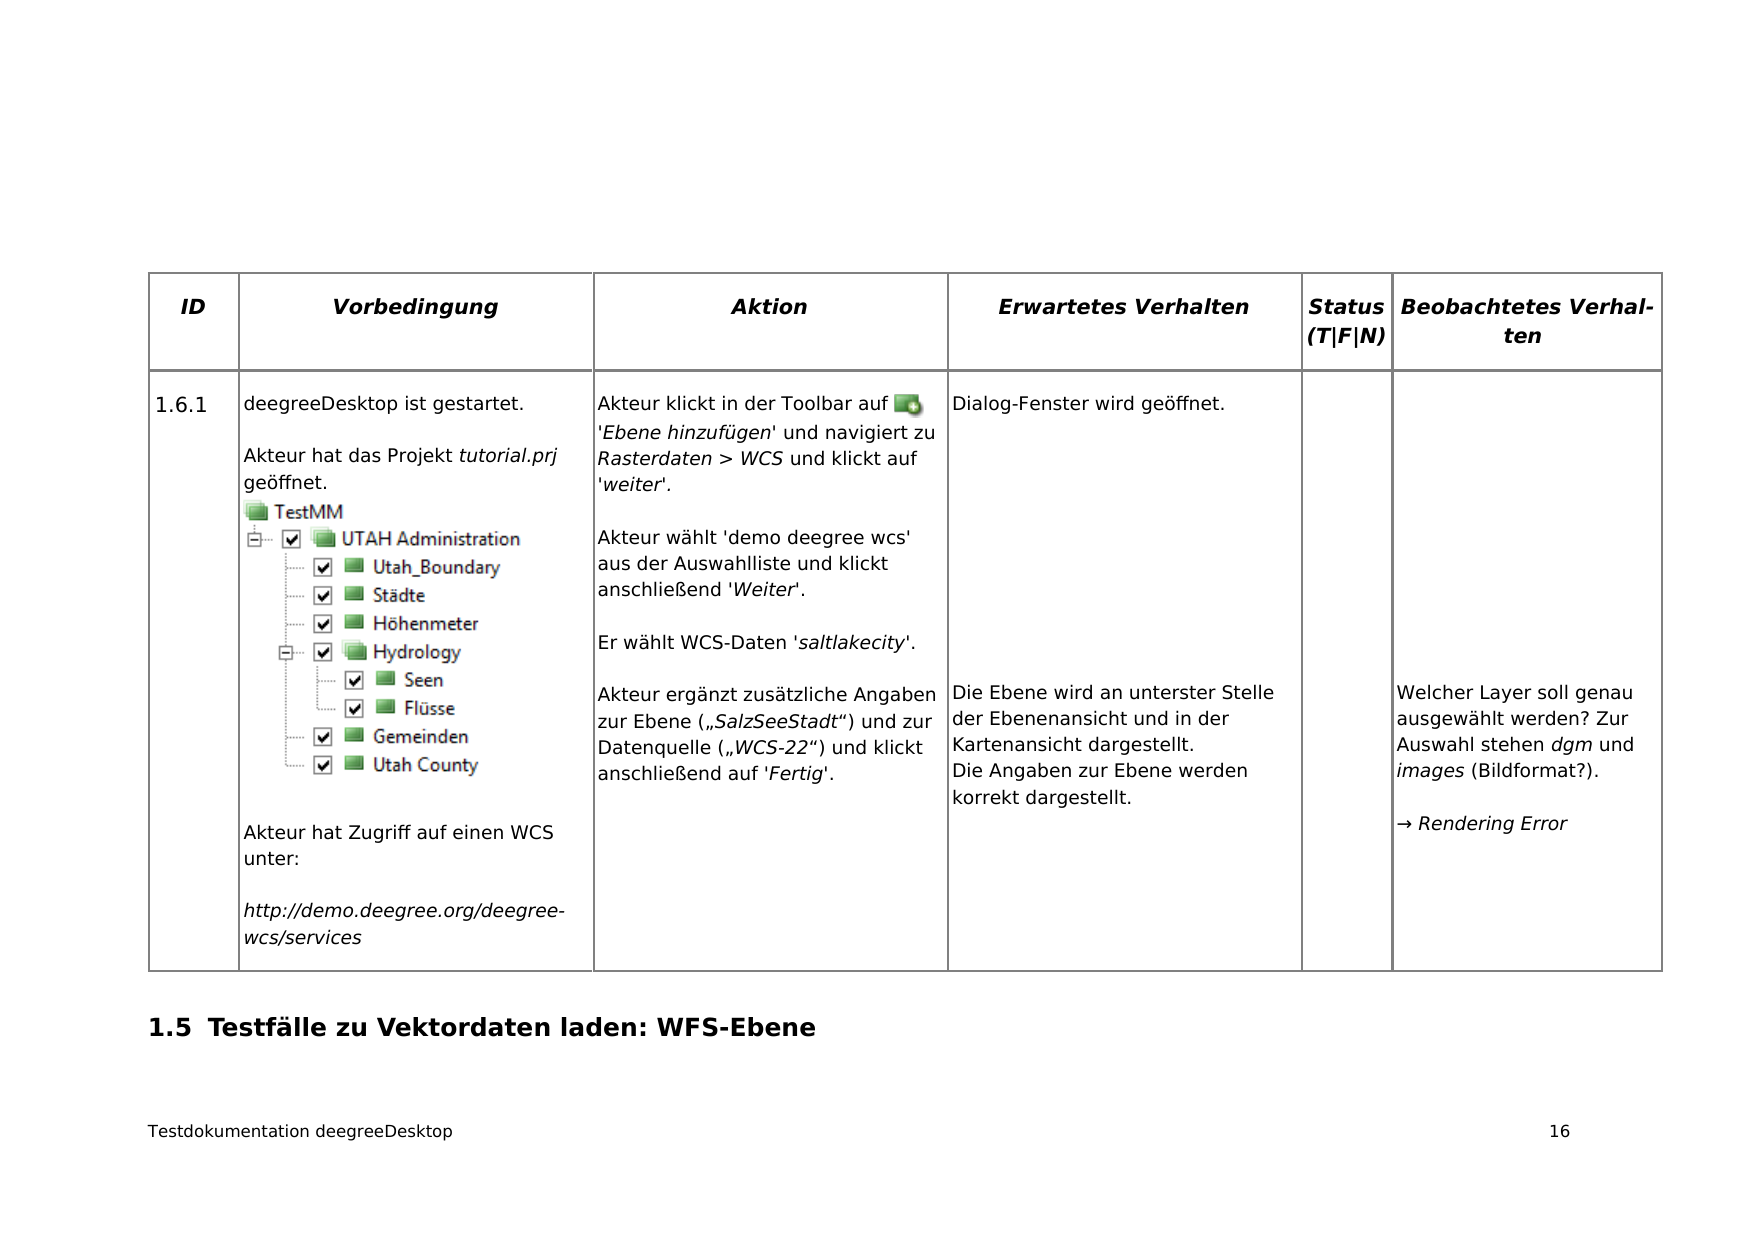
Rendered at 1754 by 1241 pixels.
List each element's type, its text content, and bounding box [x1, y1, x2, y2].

table_cell [1303, 372, 1391, 970]
table_cell Akteur klickt in der Toolbar auf 'Ebene hinzufügen' und navigiert zu Rasterdaten > WCS und klickt auf 'weiter'. Akteur wählt 'demo deegree wcs' aus der Auswahlliste und klickt anschließend 'Weiter'. Er wählt WCS-Daten 'saltlakecity'. Akteur ergänzt zusätzliche Angaben zur Ebene („SalzSeeStadt“) und zur Datenquelle („WCS-22“) und klickt anschließend auf 'Fertig'. [595, 372, 947, 970]
table_cell Dialog-Fenster wird geöffnet. Die Ebene wird an unterster Stelle der Ebenenansicht und in der Kartenansicht dargestellt. Die Angaben zur Ebene werden korrekt dargestellt. [949, 372, 1301, 970]
table_header Status (T|F|N) [1303, 274, 1391, 369]
table_cell [150, 372, 238, 970]
table_header Vorbedingung [240, 274, 592, 369]
table_cell deegreeDesktop ist gestartet. Akteur hat das Projekt tutorial.prj geöffnet. Akteur hat Zugriff auf einen WCS unter: http://demo.deegree.org/deegree-wcs/services [240, 372, 592, 970]
table_header Aktion [595, 274, 947, 369]
table_header Beobachtetes Verhal­ten [1394, 274, 1661, 369]
table_header ID [150, 274, 238, 369]
picture [243, 497, 527, 781]
table_header Erwartetes Verhalten [949, 274, 1301, 369]
table_cell Welcher Layer soll genau ausgewählt werden? Zur Auswahl stehen dgm und images (Bildformat?). → Rendering Error [1394, 372, 1661, 970]
picture [893, 393, 924, 418]
subtitle Testfälle zu Vektordaten laden: WFS-Ebene [148, 1013, 1606, 1042]
